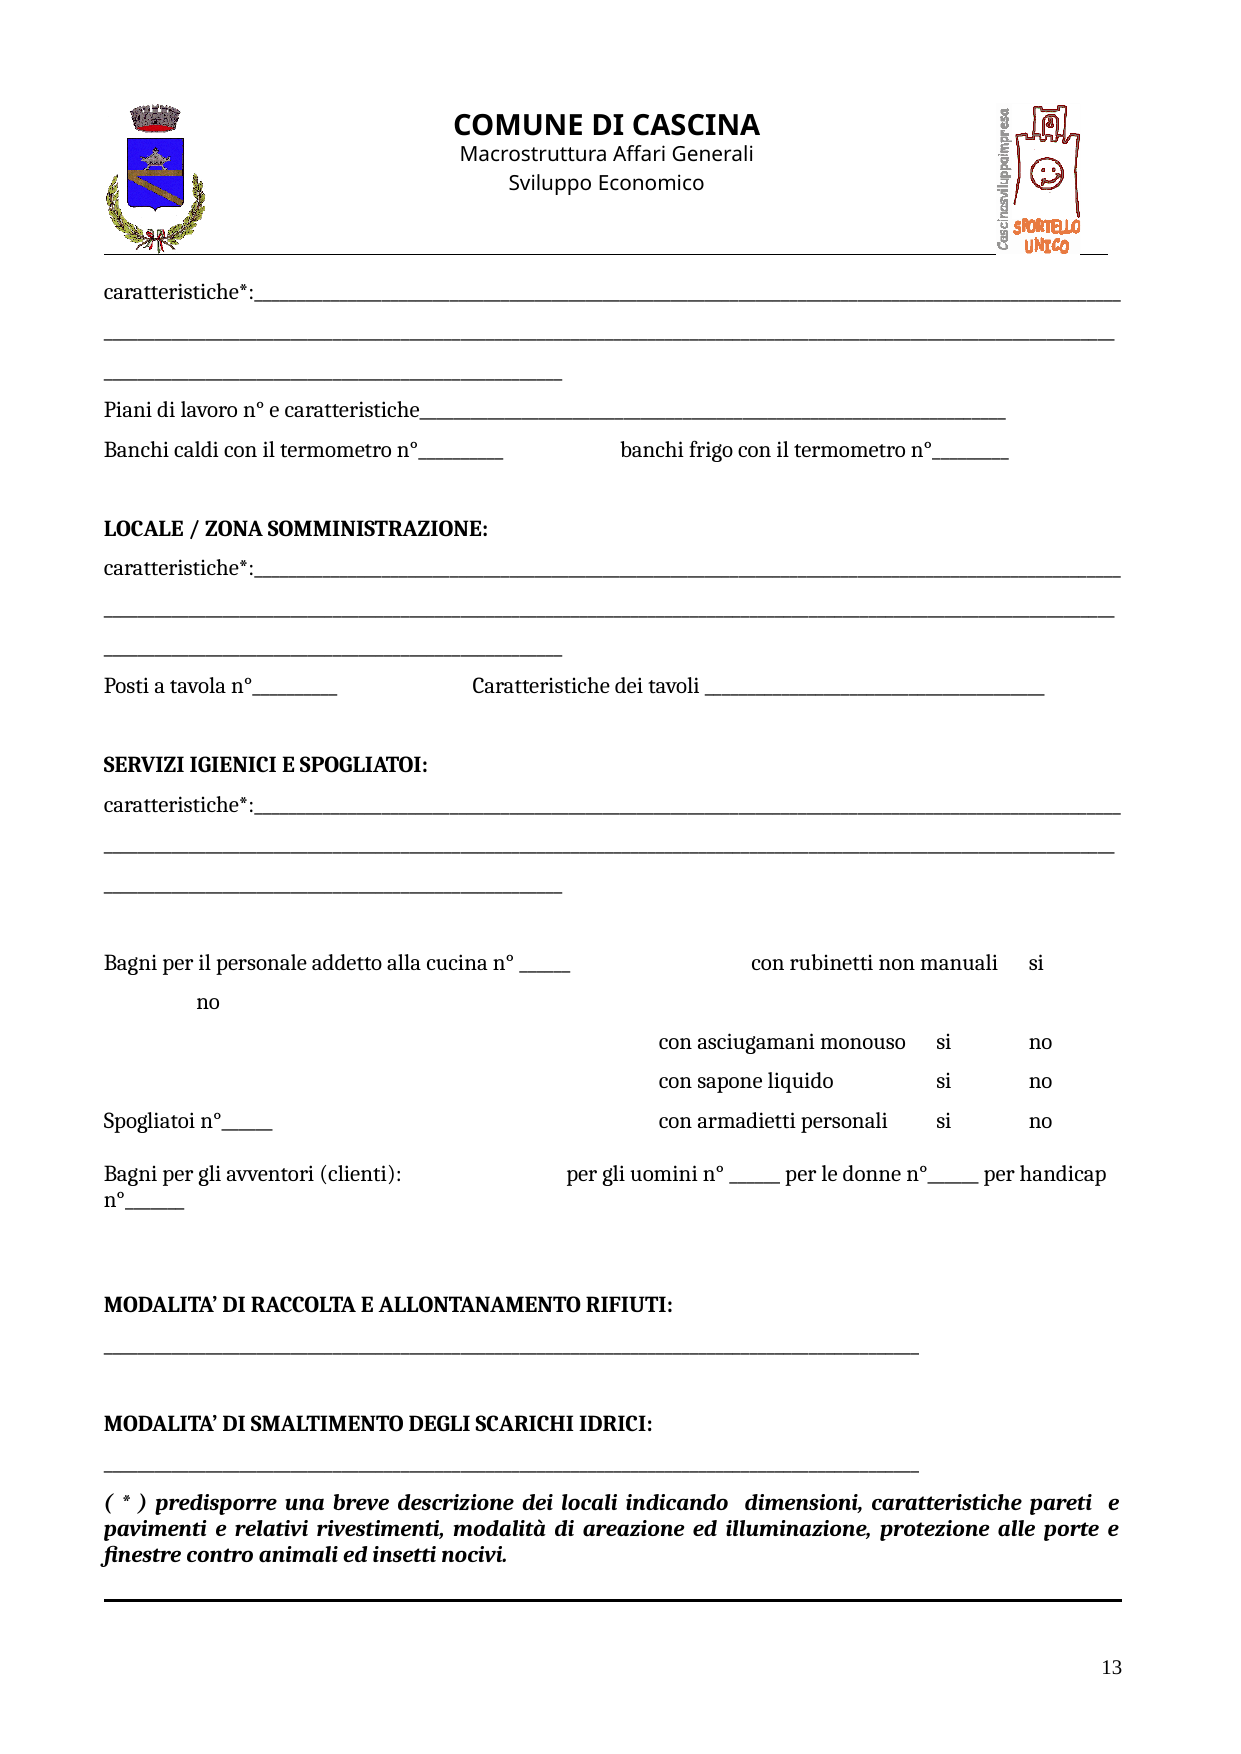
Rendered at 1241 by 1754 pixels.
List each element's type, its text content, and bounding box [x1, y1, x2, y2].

text ________________________________________________________________________________________________ [103, 1450, 1122, 1476]
text caratteristiche*:___________________________________________________________________________________________________________________________________________________________________________________________________________________________________________________________________________________ [103, 555, 1122, 660]
text caratteristiche*:___________________________________________________________________________________________________________________________________________________________________________________________________________________________________________________________________________________ [103, 792, 1122, 897]
text caratteristiche*:___________________________________________________________________________________________________________________________________________________________________________________________________________________________________________________________________________________ [103, 278, 1122, 384]
text ________________________________________________________________________________________________ [103, 1331, 1122, 1358]
text SERVIZI IGIENICI E SPOGLIATOI: [103, 752, 1122, 779]
text MODALITA’ DI RACCOLTA E ALLONTANAMENTO RIFIUTI: [103, 1292, 1122, 1318]
picture [995, 103, 1081, 254]
picture [104, 103, 206, 254]
text Posti a tavola n°__________ Caratteristiche dei tavoli ________________________________________ [103, 673, 1122, 700]
text LOCALE / ZONA SOMMINISTRAZIONE: [103, 515, 1122, 542]
text MODALITA’ DI SMALTIMENTO DEGLI SCARICHI IDRICI: [103, 1410, 1122, 1437]
text con asciugamani monouso si  no  [103, 1029, 1122, 1055]
text con sapone liquido si  no  [103, 1068, 1122, 1094]
text Piani di lavoro n° e caratteristiche_____________________________________________________________________ [103, 397, 1122, 423]
text Bagni per il personale addetto alla cucina n° ______ con rubinetti non manuali si  no  [103, 950, 1122, 1016]
text Banchi caldi con il termometro n°__________ banchi frigo con il termometro n°_________ [103, 436, 1122, 463]
text Bagni per gli avventori (clienti): per gli uomini n° ______ per le donne n°______ per handicap n°_______ [103, 1160, 1122, 1213]
text Spogliatoi n°______ con armadietti personali si  no  [103, 1108, 1122, 1134]
text ( * ) predisporre una breve descrizione dei locali indicando dimensioni, caratteristiche pareti e pavimenti e relativi rivestimenti, modalità di areazione ed illuminazione, protezione alle porte e finestre contro animali ed insetti nocivi. [103, 1489, 1122, 1568]
